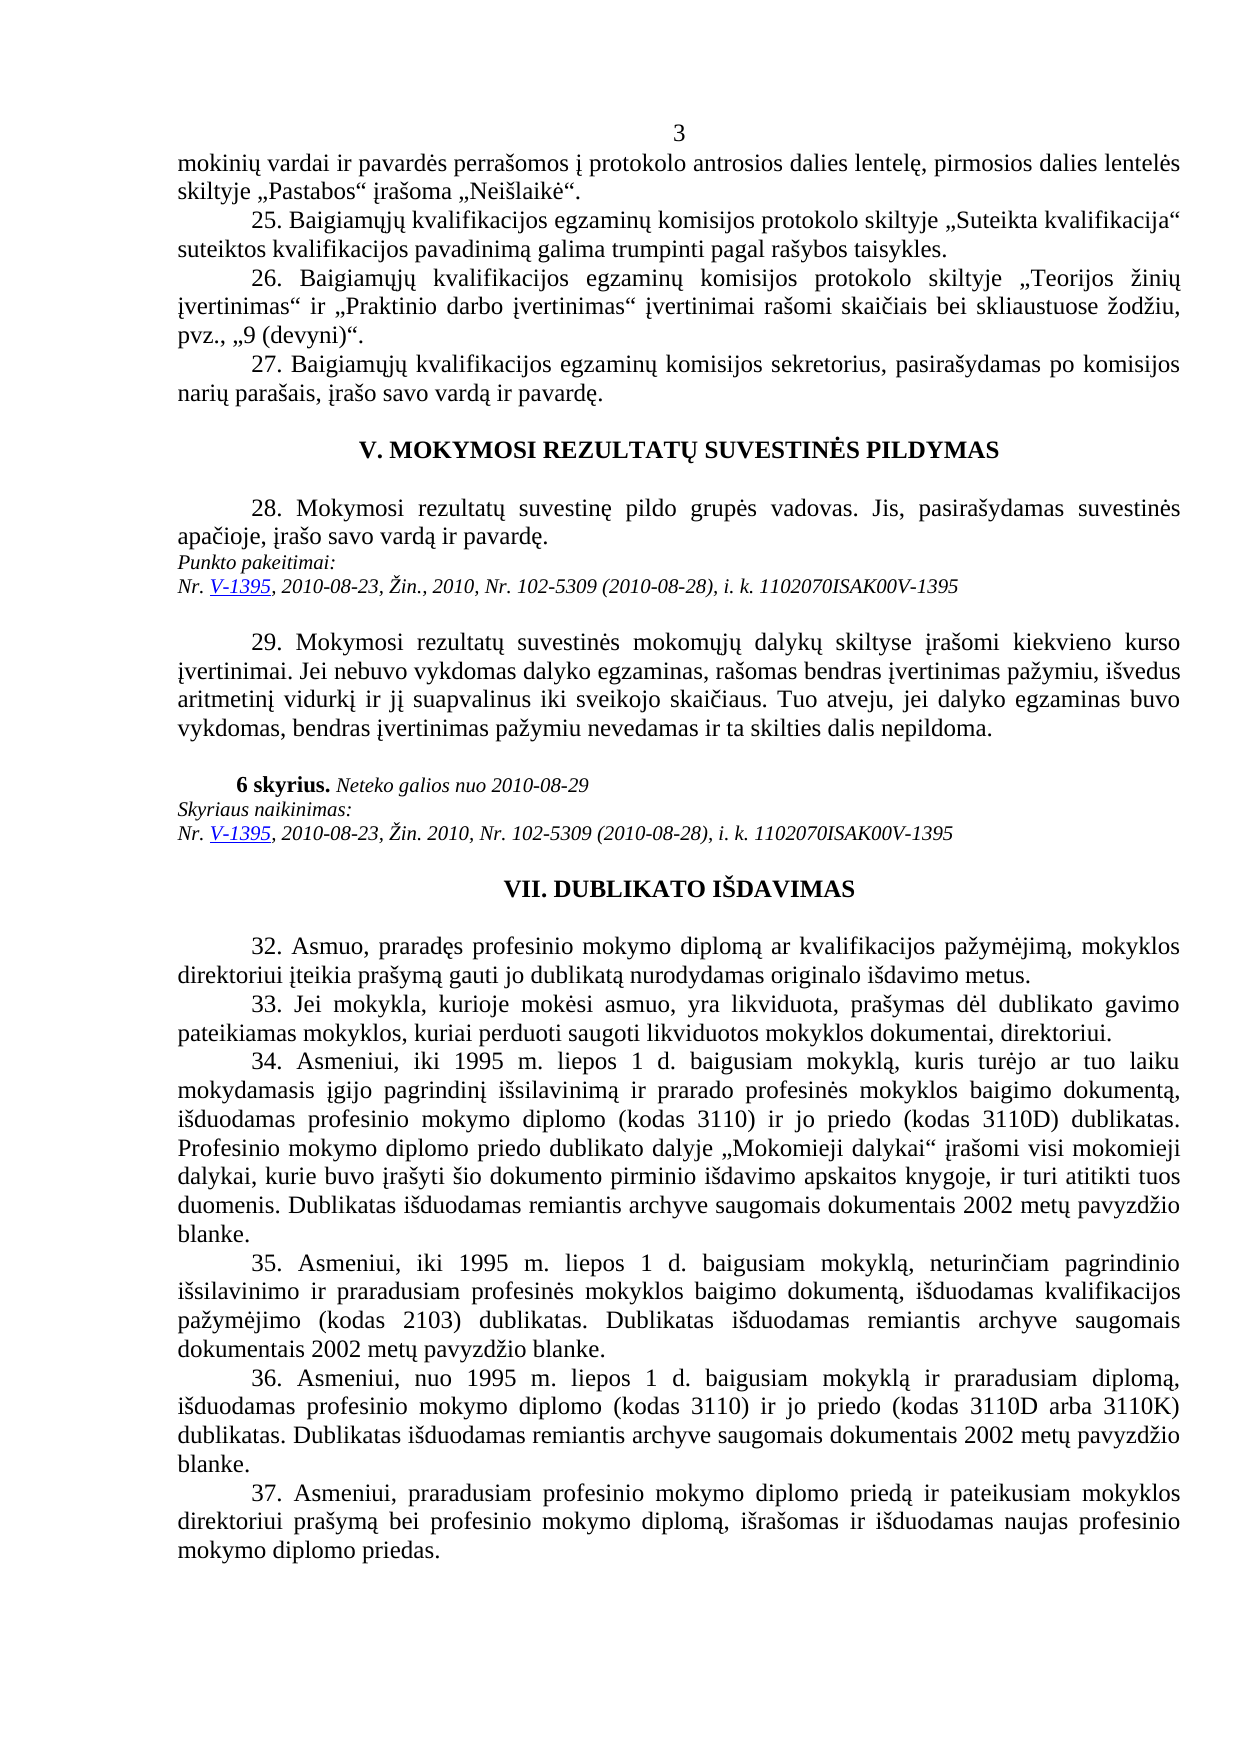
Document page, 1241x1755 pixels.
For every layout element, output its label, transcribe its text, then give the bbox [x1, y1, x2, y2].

text Skyriaus naikinimas: [177, 797, 1181, 821]
text 32. Asmuo, praradęs profesinio mokymo diplomą ar kvalifikacijos pažymėjimą, mokyklos direktoriui įteikia prašymą gauti jo dublikatą nurodydamas originalo išdavimo metus. [177, 931, 1181, 989]
text V. MOKYMOSI REZULTATŲ SUVESTINĖS PILDYMAS [177, 435, 1181, 464]
text 25. Baigiamųjų kvalifikacijos egzaminų komisijos protokolo skiltyje „Suteikta kvalifikacija“ suteiktos kvalifikacijos pavadinimą galima trumpinti pagal rašybos taisykles. [177, 205, 1181, 263]
text Punkto pakeitimai: [177, 550, 1181, 574]
text 35. Asmeniui, iki 1995 m. liepos 1 d. baigusiam mokyklą, neturinčiam pagrindinio išsilavinimo ir praradusiam profesinės mokyklos baigimo dokumentą, išduodamas kvalifikacijos pažymėjimo (kodas 2103) dublikatas. Dublikatas išduodamas remiantis archyve saugomais dokumentais 2002 metų pavyzdžio blanke. [177, 1248, 1181, 1363]
text 37. Asmeniui, praradusiam profesinio mokymo diplomo priedą ir pateikusiam mokyklos direktoriui prašymą bei profesinio mokymo diplomą, išrašomas ir išduodamas naujas profesinio mokymo diplomo priedas. [177, 1478, 1181, 1564]
text 29. Mokymosi rezultatų suvestinės mokomųjų dalykų skiltyse įrašomi kiekvieno kurso įvertinimai. Jei nebuvo vykdomas dalyko egzaminas, rašomas bendras įvertinimas pažymiu, išvedus aritmetinį vidurkį ir jį suapvalinus iki sveikojo skaičiaus. Tuo atveju, jei dalyko egzaminas buvo vykdomas, bendras įvertinimas pažymiu nevedamas ir ta skilties dalis nepildoma. [177, 627, 1181, 742]
text 28. Mokymosi rezultatų suvestinę pildo grupės vadovas. Jis, pasirašydamas suvestinės apačioje, įrašo savo vardą ir pavardę. [177, 493, 1181, 550]
text Nr. V-1395, 2010-08-23, Žin. 2010, Nr. 102-5309 (2010-08-28), i. k. 1102070ISAK00V-1395 [177, 821, 1181, 845]
text Nr. V-1395, 2010-08-23, Žin., 2010, Nr. 102-5309 (2010-08-28), i. k. 1102070ISAK00V-1395 [177, 574, 1181, 598]
text 34. Asmeniui, iki 1995 m. liepos 1 d. baigusiam mokyklą, kuris turėjo ar tuo laiku mokydamasis įgijo pagrindinį išsilavinimą ir prarado profesinės mokyklos baigimo dokumentą, išduodamas profesinio mokymo diplomo (kodas 3110) ir jo priedo (kodas 3110D) dublikatas. Profesinio mokymo diplomo priedo dublikato dalyje „Mokomieji dalykai“ įrašomi visi mokomieji dalykai, kurie buvo įrašyti šio dokumento pirminio išdavimo apskaitos knygoje, ir turi atitikti tuos duomenis. Dublikatas išduodamas remiantis archyve saugomais dokumentais 2002 metų pavyzdžio blanke. [177, 1046, 1181, 1248]
text 36. Asmeniui, nuo 1995 m. liepos 1 d. baigusiam mokyklą ir praradusiam diplomą, išduodamas profesinio mokymo diplomo (kodas 3110) ir jo priedo (kodas 3110D arba 3110K) dublikatas. Dublikatas išduodamas remiantis archyve saugomais dokumentais 2002 metų pavyzdžio blanke. [177, 1363, 1181, 1478]
text mokinių vardai ir pavardės perrašomos į protokolo antrosios dalies lentelę, pirmosios dalies lentelės skiltyje „Pastabos“ įrašoma „Neišlaikė“. [177, 148, 1181, 205]
text VII. DUBLIKATO IŠDAVIMAS [177, 874, 1181, 903]
text 26. Baigiamųjų kvalifikacijos egzaminų komisijos protokolo skiltyje „Teorijos žinių įvertinimas“ ir „Praktinio darbo įvertinimas“ įvertinimai rašomi skaičiais bei skliaustuose žodžiu, pvz., „9 (devyni)“. [177, 263, 1181, 349]
text 6 skyrius. Neteko galios nuo 2010-08-29 [177, 771, 1181, 797]
text 27. Baigiamųjų kvalifikacijos egzaminų komisijos sekretorius, pasirašydamas po komisijos narių parašais, įrašo savo vardą ir pavardę. [177, 349, 1181, 406]
text 33. Jei mokykla, kurioje mokėsi asmuo, yra likviduota, prašymas dėl dublikato gavimo pateikiamas mokyklos, kuriai perduoti saugoti likviduotos mokyklos dokumentai, direktoriui. [177, 989, 1181, 1046]
